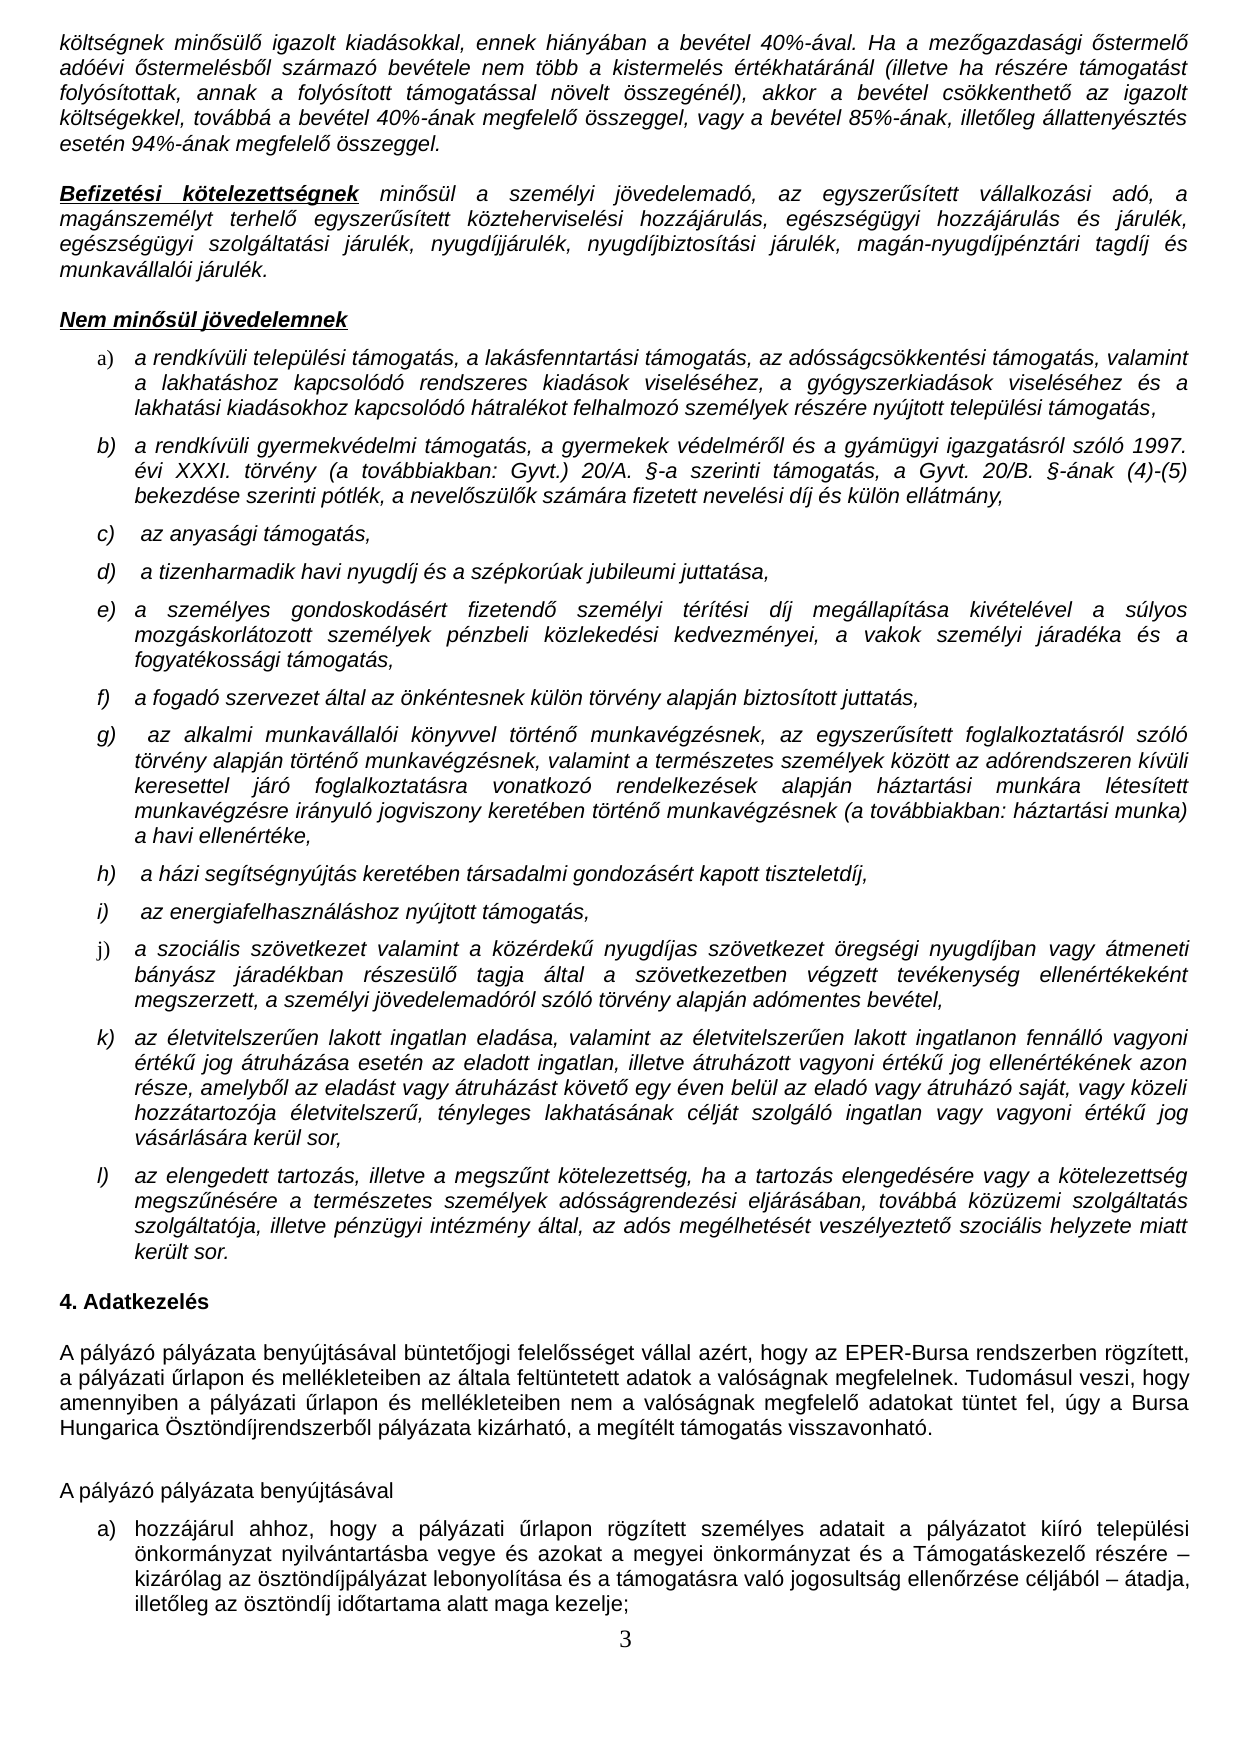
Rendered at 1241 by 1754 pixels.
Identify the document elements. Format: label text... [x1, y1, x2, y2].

text A pályázó pályázata benyújtásával [59, 1478, 1191, 1503]
list az elengedett tartozás, illetve a megszűnt kötelezettség, ha a tartozás elengedésére vagy a kötelezettség megszűnésére a természetes személyek adósságrendezési eljárásában, továbbá közüzemi szolgáltatás szolgáltatója, illetve pénzügyi intézmény által, az adós megélhetését veszélyeztető szociális helyzete miatt került sor. [97, 1163, 1191, 1264]
list a szociális szövetkezet valamint a közérdekű nyugdíjas szövetkezet öregségi nyugdíjban vagy átmeneti bányász járadékban részesülő tagja által a szövetkezetben végzett tevékenység ellenértékeként megszerzett, a személyi jövedelemadóról szóló törvény alapján adómentes bevétel, [97, 936, 1191, 1012]
list a rendkívüli települési támogatás, a lakásfenntartási támogatás, az adósságcsökkentési támogatás, valamint a lakhatáshoz kapcsolódó rendszeres kiadások viseléséhez, a gyógyszerkiadások viseléséhez és a lakhatási kiadásokhoz kapcsolódó hátralékot felhalmozó személyek részére nyújtott települési támogatás, [97, 345, 1191, 420]
list a tizenharmadik havi nyugdíj és a szépkorúak jubileumi juttatása, [97, 559, 1191, 584]
list a házi segítségnyújtás keretében társadalmi gondozásért kapott tiszteletdíj, [97, 861, 1191, 886]
text 4. Adatkezelés [59, 1289, 1191, 1314]
list a fogadó szervezet által az önkéntesnek külön törvény alapján biztosított juttatás, [97, 684, 1191, 710]
list az energiafelhasználáshoz nyújtott támogatás, [97, 898, 1191, 924]
text Nem minősül jövedelemnek [59, 307, 1191, 332]
list az anyasági támogatás, [97, 521, 1191, 546]
text Befizetési kötelezettségnek minősül a személyi jövedelemadó, az egyszerűsített vállalkozási adó, a magánszemélyt terhelő egyszerűsített közteherviselési hozzájárulás, egészségügyi hozzájárulás és járulék, egészségügyi szolgáltatási járulék, nyugdíjjárulék, nyugdíjbiztosítási járulék, magán-nyugdíjpénztári tagdíj és munkavállalói járulék. [59, 181, 1191, 282]
text költségnek minősülő igazolt kiadásokkal, ennek hiányában a bevétel 40%-ával. Ha a mezőgazdasági őstermelő adóévi őstermelésből származó bevétele nem több a kistermelés értékhatáránál (illetve ha részére támogatást folyósítottak, annak a folyósított támogatással növelt összegénél), akkor a bevétel csökkenthető az igazolt költségekkel, továbbá a bevétel 40%-ának megfelelő összeggel, vagy a bevétel 85%-ának, illetőleg állattenyésztés esetén 94%-ának megfelelő összeggel. [59, 30, 1191, 156]
text A pályázó pályázata benyújtásával büntetőjogi felelősséget vállal azért, hogy az EPER-Bursa rendszerben rögzített, a pályázati űrlapon és mellékleteiben az általa feltüntetett adatok a valóságnak megfelelnek. Tudomásul veszi, hogy amennyiben a pályázati űrlapon és mellékleteiben nem a valóságnak megfelelő adatokat tüntet fel, úgy a Bursa Hungarica Ösztöndíjrendszerből pályázata kizárható, a megítélt támogatás visszavonható. [59, 1339, 1191, 1440]
list az alkalmi munkavállalói könyvvel történő munkavégzésnek, az egyszerűsített foglalkoztatásról szóló törvény alapján történő munkavégzésnek, valamint a természetes személyek között az adórendszeren kívüli keresettel járó foglalkoztatásra vonatkozó rendelkezések alapján háztartási munkára létesített munkavégzésre irányuló jogviszony keretében történő munkavégzésnek (a továbbiakban: háztartási munka) a havi ellenértéke, [97, 722, 1191, 848]
list hozzájárul ahhoz, hogy a pályázati űrlapon rögzített személyes adatait a pályázatot kiíró települési önkormányzat nyilvántartásba vegye és azokat a megyei önkormányzat és a Támogatáskezelő részére – kizárólag az ösztöndíjpályázat lebonyolítása és a támogatásra való jogosultság ellenőrzése céljából – átadja, illetőleg az ösztöndíj időtartama alatt maga kezelje; [97, 1516, 1191, 1617]
list a személyes gondoskodásért fizetendő személyi térítési díj megállapítása kivételével a súlyos mozgáskorlátozott személyek pénzbeli közlekedési kedvezményei, a vakok személyi járadéka és a fogyatékossági támogatás, [97, 596, 1191, 672]
list a rendkívüli gyermekvédelmi támogatás, a gyermekek védelméről és a gyámügyi igazgatásról szóló 1997. évi XXXI. törvény (a továbbiakban: Gyvt.) 20/A. §-a szerinti támogatás, a Gyvt. 20/B. §-ának (4)-(5) bekezdése szerinti pótlék, a nevelőszülők számára fizetett nevelési díj és külön ellátmány, [97, 433, 1191, 508]
list az életvitelszerűen lakott ingatlan eladása, valamint az életvitelszerűen lakott ingatlanon fennálló vagyoni értékű jog átruházása esetén az eladott ingatlan, illetve átruházott vagyoni értékű jog ellenértékének azon része, amelyből az eladást vagy átruházást követő egy éven belül az eladó vagy átruházó saját, vagy közeli hozzátartozója életvitelszerű, tényleges lakhatásának célját szolgáló ingatlan vagy vagyoni értékű jog vásárlására kerül sor, [97, 1024, 1191, 1151]
